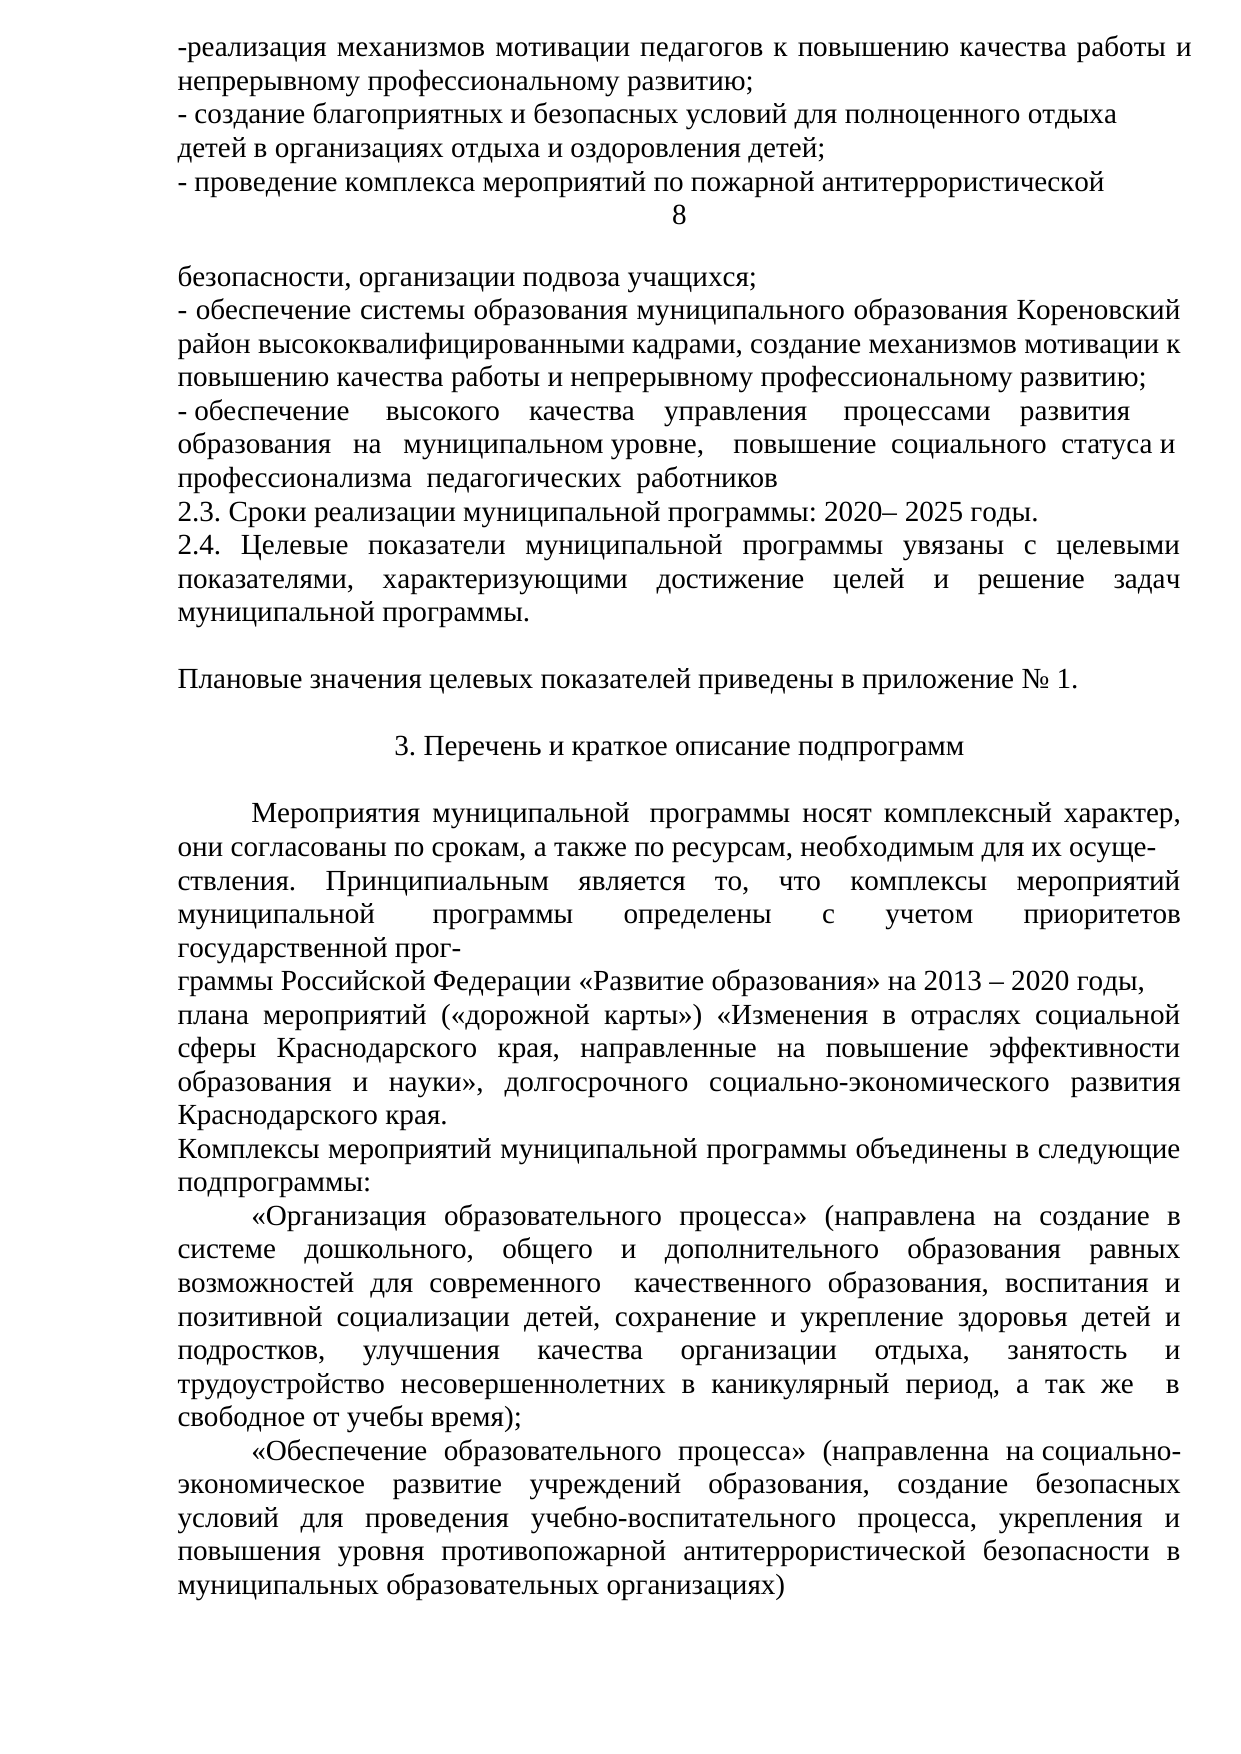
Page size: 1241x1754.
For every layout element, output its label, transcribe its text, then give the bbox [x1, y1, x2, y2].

text детей в организациях отдыха и оздоровления детей; [177, 130, 1181, 164]
text безопасности, организации подвоза учащихся; [177, 259, 1181, 292]
text плана мероприятий («дорожной карты») «Изменения в отраслях социальной сферы Краснодарского края, направленные на повышение эффективности образования и науки», долгосрочного социально-экономического развития Краснодарского края. [177, 997, 1181, 1131]
text граммы Российской Федерации «Развитие образования» на 2013 – 2020 годы, [177, 963, 1181, 997]
text Плановые значения целевых показателей приведены в приложение № 1. [177, 661, 1211, 695]
text 2.4. Целевые показатели муниципальной программы увязаны с целевыми показателями, характеризующими достижение целей и решение задач муниципальной программы. [177, 527, 1181, 628]
text -реализация механизмов мотивации педагогов к повышению качества работы и непрерывному профессиональному развитию; [177, 29, 1192, 97]
text образования на муниципальном уровне, повышение социального статуса и [177, 427, 1181, 460]
text 2.3. Сроки реализации муниципальной программы: 2020– 2025 годы. [177, 494, 1181, 527]
text Комплексы мероприятий муниципальной программы объединены в следующие подпрограммы: [177, 1131, 1181, 1198]
text «Организация образовательного процесса» (направлена на создание в системе дошкольного, общего и дополнительного образования равных возможностей для современного качественного образования, воспитания и позитивной социализации детей, сохранение и укрепление здоровья детей и подростков, улучшения качества организации отдыха, занятость и трудоустройство несовершеннолетних в каникулярный период, а так же в свободное от учебы время); [177, 1198, 1181, 1433]
text «Обеспечение образовательного процесса» (направленна на социально-экономическое развитие учреждений образования, создание безопасных условий для проведения учебно-воспитательного процесса, укрепления и повышения уровня противопожарной антитеррористической безопасности в муниципальных образовательных организациях) [177, 1433, 1181, 1601]
text - обеспечение высокого качества управления процессами развития [177, 393, 1181, 427]
text 3. Перечень и краткое описание подпрограмм [177, 728, 1181, 762]
text 8 [177, 197, 1181, 231]
text - обеспечение системы образования муниципального образования Кореновский район высококвалифицированными кадрами, создание механизмов мотивации к повышению качества работы и непрерывному профессиональному развитию; [177, 292, 1181, 393]
text Мероприятия муниципальной программы носят комплексный характер, они согласованы по срокам, а также по ресурсам, необходимым для их осуще- [177, 796, 1181, 863]
text - проведение комплекса мероприятий по пожарной антитеррористической [177, 164, 1181, 197]
text - создание благоприятных и безопасных условий для полноценного отдыха [177, 97, 1192, 130]
text профессионализма педагогических работников [177, 460, 1181, 494]
text ствления. Принципиальным является то, что комплексы мероприятий муниципальной программы определены с учетом приоритетов государственной прог- [177, 863, 1181, 963]
